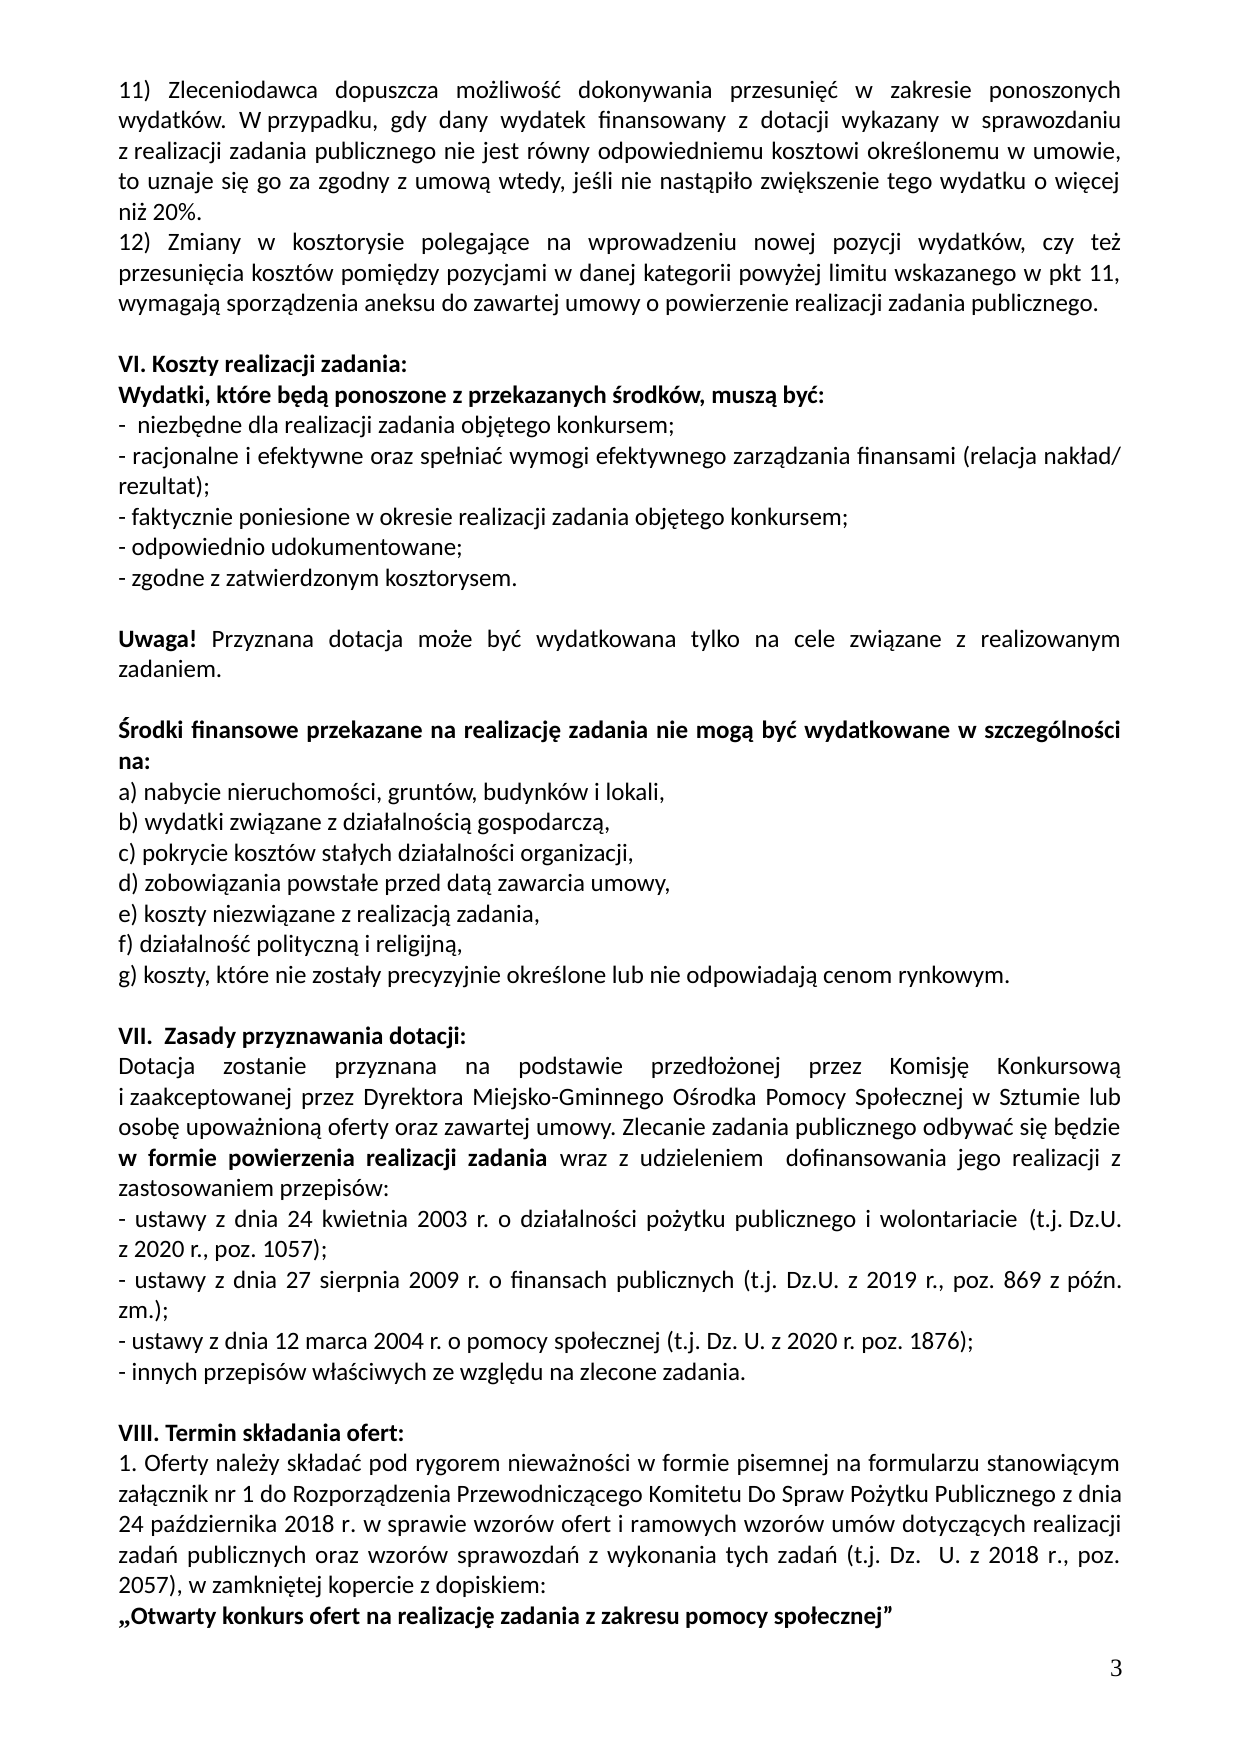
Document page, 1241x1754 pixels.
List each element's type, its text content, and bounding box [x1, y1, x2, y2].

text g) koszty, które nie zostały precyzyjnie określone lub nie odpowiadają cenom rynkowym. [118, 959, 1122, 989]
text Wydatki, które będą ponoszone z przekazanych środków, muszą być: [118, 379, 1122, 409]
text 11) Zleceniodawca dopuszcza możliwość dokonywania przesunięć w zakresie ponoszonych wydatków. W przypadku, gdy dany wydatek finansowany z dotacji wykazany w sprawozdaniu z realizacji zadania publicznego nie jest równy odpowiedniemu kosztowi określonemu w umowie, to uznaje się go za zgodny z umową wtedy, jeśli nie nastąpiło zwiększenie tego wydatku o więcej niż 20%. [118, 74, 1122, 226]
text - faktycznie poniesione w okresie realizacji zadania objętego konkursem; [118, 501, 1122, 532]
text 1. Oferty należy składać pod rygorem nieważności w formie pisemnej na formularzu stanowiącym załącznik nr 1 do Rozporządzenia Przewodniczącego Komitetu Do Spraw Pożytku Publicznego z dnia 24 października 2018 r. w sprawie wzorów ofert i ramowych wzorów umów dotyczących realizacji zadań publicznych oraz wzorów sprawozdań z wykonania tych zadań (t.j. Dz. U. z 2018 r., poz. 2057), w zamkniętej kopercie z dopiskiem: [118, 1447, 1122, 1600]
text Uwaga! Przyznana dotacja może być wydatkowana tylko na cele związane z realizowanym zadaniem. [118, 623, 1122, 684]
text „Otwarty konkurs ofert na realizację zadania z zakresu pomocy społecznej” [118, 1600, 1122, 1630]
text Dotacja zostanie przyznana na podstawie przedłożonej przez Komisję Konkursową i zaakceptowanej przez Dyrektora Miejsko-Gminnego Ośrodka Pomocy Społecznej w Sztumie lub osobę upoważnioną oferty oraz zawartej umowy. Zlecanie zadania publicznego odbywać się będzie w formie powierzenia realizacji zadania wraz z udzieleniem dofinansowania jego realizacji z zastosowaniem przepisów: [118, 1050, 1122, 1203]
text b) wydatki związane z działalnością gospodarczą, [118, 806, 1122, 837]
text - ustawy z dnia 12 marca 2004 r. o pomocy społecznej (t.j. Dz. U. z 2020 r. poz. 1876); [118, 1325, 1122, 1356]
text 12) Zmiany w kosztorysie polegające na wprowadzeniu nowej pozycji wydatków, czy też przesunięcia kosztów pomiędzy pozycjami w danej kategorii powyżej limitu wskazanego w pkt 11, wymagają sporządzenia aneksu do zawartej umowy o powierzenie realizacji zadania publicznego. [118, 226, 1122, 318]
text a) nabycie nieruchomości, gruntów, budynków i lokali, [118, 776, 1122, 806]
text - ustawy z dnia 27 sierpnia 2009 r. o finansach publicznych (t.j. Dz.U. z 2019 r., poz. 869 z późn. zm.); [118, 1264, 1122, 1325]
text e) koszty niezwiązane z realizacją zadania, [118, 898, 1122, 928]
text - innych przepisów właściwych ze względu na zlecone zadania. [118, 1356, 1122, 1386]
text - odpowiednio udokumentowane; [118, 532, 1122, 562]
text d) zobowiązania powstałe przed datą zawarcia umowy, [118, 867, 1122, 898]
text VI. Koszty realizacji zadania: [118, 348, 1122, 379]
text VIII. Termin składania ofert: [118, 1417, 1122, 1447]
text c) pokrycie kosztów stałych działalności organizacji, [118, 837, 1122, 867]
text - zgodne z zatwierdzonym kosztorysem. [118, 562, 1122, 593]
text f) działalność polityczną i religijną, [118, 928, 1122, 959]
text - racjonalne i efektywne oraz spełniać wymogi efektywnego zarządzania finansami (relacja nakład/ rezultat); [118, 440, 1122, 501]
text - niezbędne dla realizacji zadania objętego konkursem; [118, 409, 1122, 440]
text - ustawy z dnia 24 kwietnia 2003 r. o działalności pożytku publicznego i wolontariacie (t.j. Dz.U. z 2020 r., poz. 1057); [118, 1203, 1122, 1264]
text VII. Zasady przyznawania dotacji: [118, 1020, 1122, 1050]
text Środki finansowe przekazane na realizację zadania nie mogą być wydatkowane w szczególności na: [118, 715, 1122, 776]
